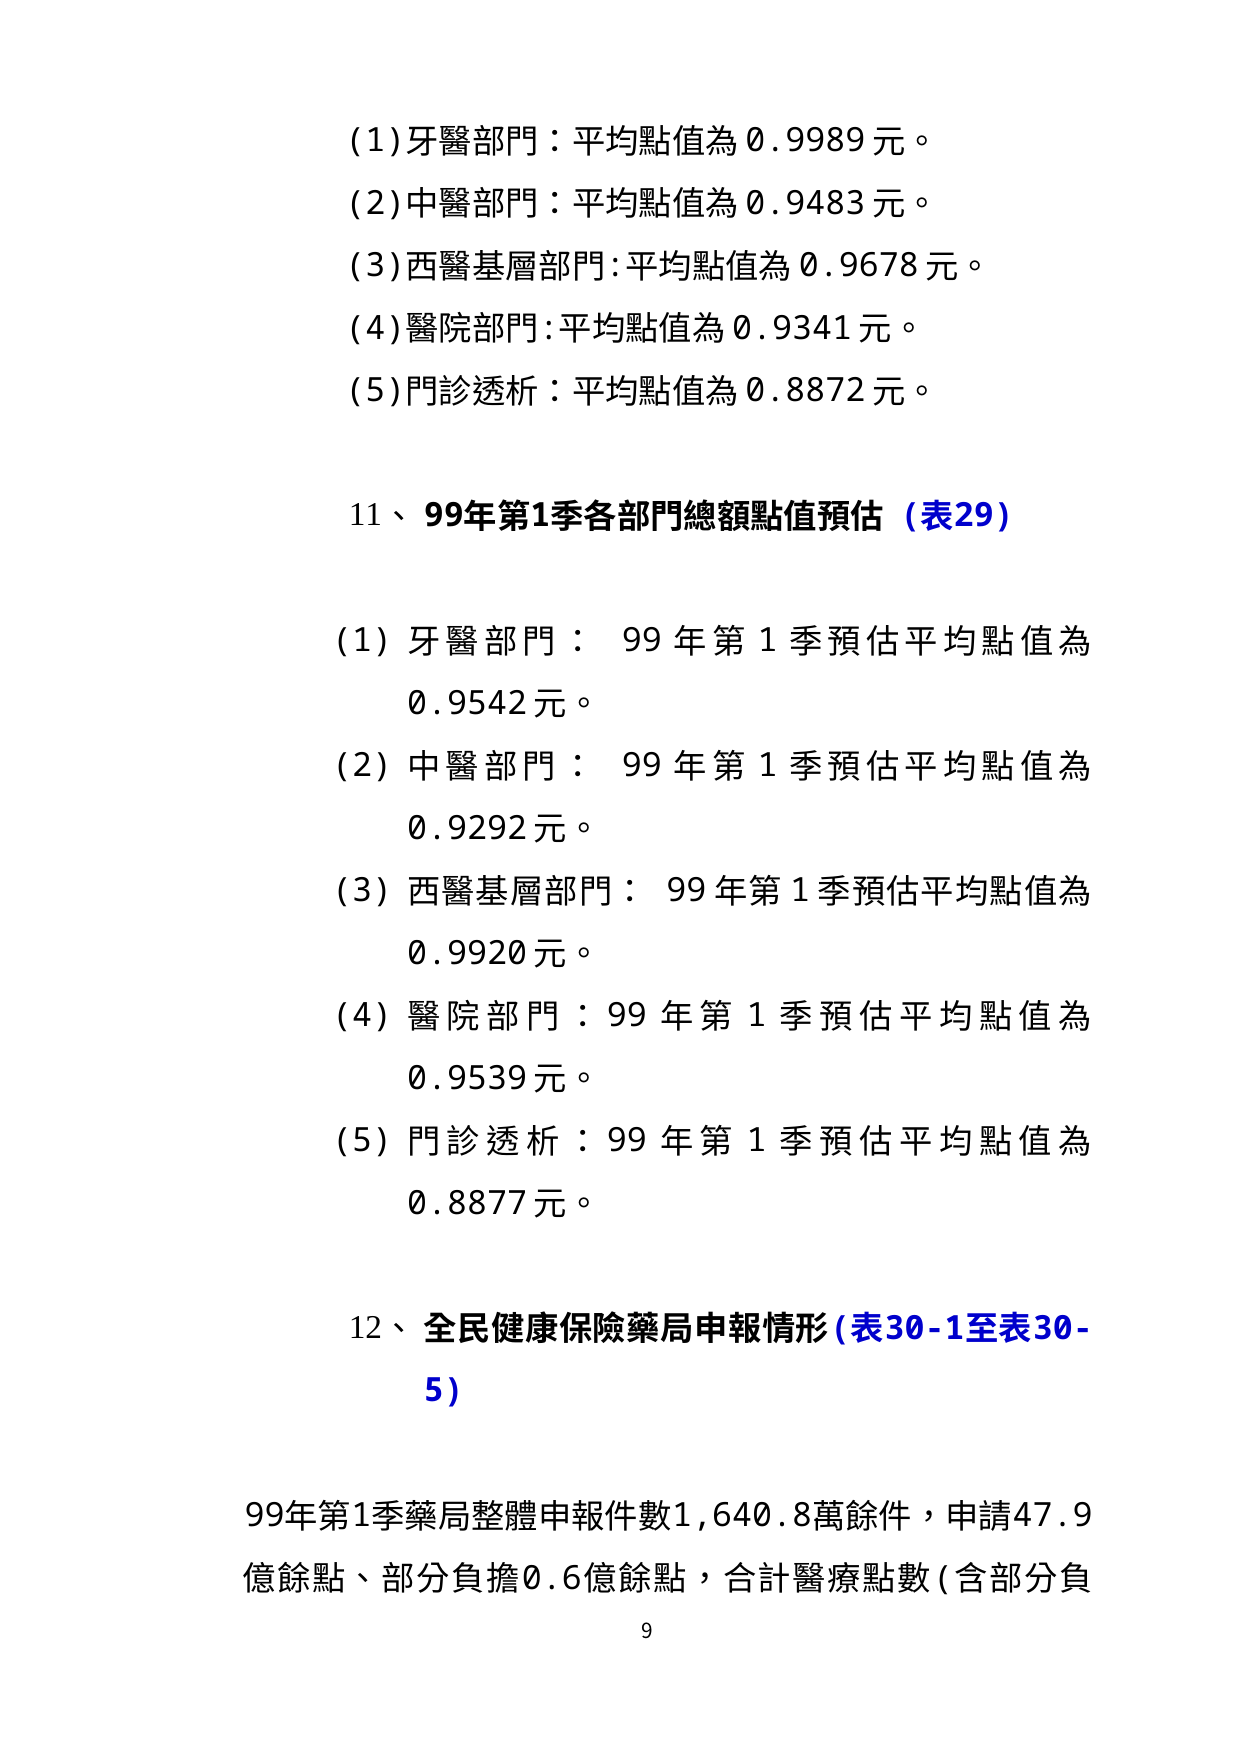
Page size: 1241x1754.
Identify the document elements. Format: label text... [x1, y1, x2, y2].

list 醫院部門:平均點值為0.9341元。 [345, 284, 1093, 347]
list 門診透析：平均點值為0.8872元。 [345, 347, 1093, 409]
list 門診透析：99年第1季預估平均點值為0.8877元。 [332, 1097, 1093, 1222]
list 牙醫部門： 99年第1季預估平均點值為0.9542元。 [332, 597, 1093, 722]
list 西醫基層部門： 99年第1季預估平均點值為0.9920元。 [332, 847, 1093, 972]
list 中醫部門： 99年第1季預估平均點值為0.9292元。 [332, 722, 1093, 847]
list 全民健康保險藥局申報情形(表30-1至表30-5) [348, 1284, 1093, 1409]
list 中醫部門：平均點值為0.9483元。 [345, 159, 1093, 222]
list 醫院部門：99年第1季預估平均點值為0.9539元。 [332, 972, 1093, 1097]
list 西醫基層部門:平均點值為0.9678元。 [345, 222, 1093, 284]
list 99年第1季各部門總額點值預估 (表29) [348, 472, 1093, 534]
list 牙醫部門：平均點值為0.9989元。 [345, 97, 1093, 159]
text 99年第1季藥局整體申報件數1,640.8萬餘件，申請47.9億餘點、部分負擔0.6億餘點，合計醫療點數(含部分負 [242, 1472, 1093, 1597]
